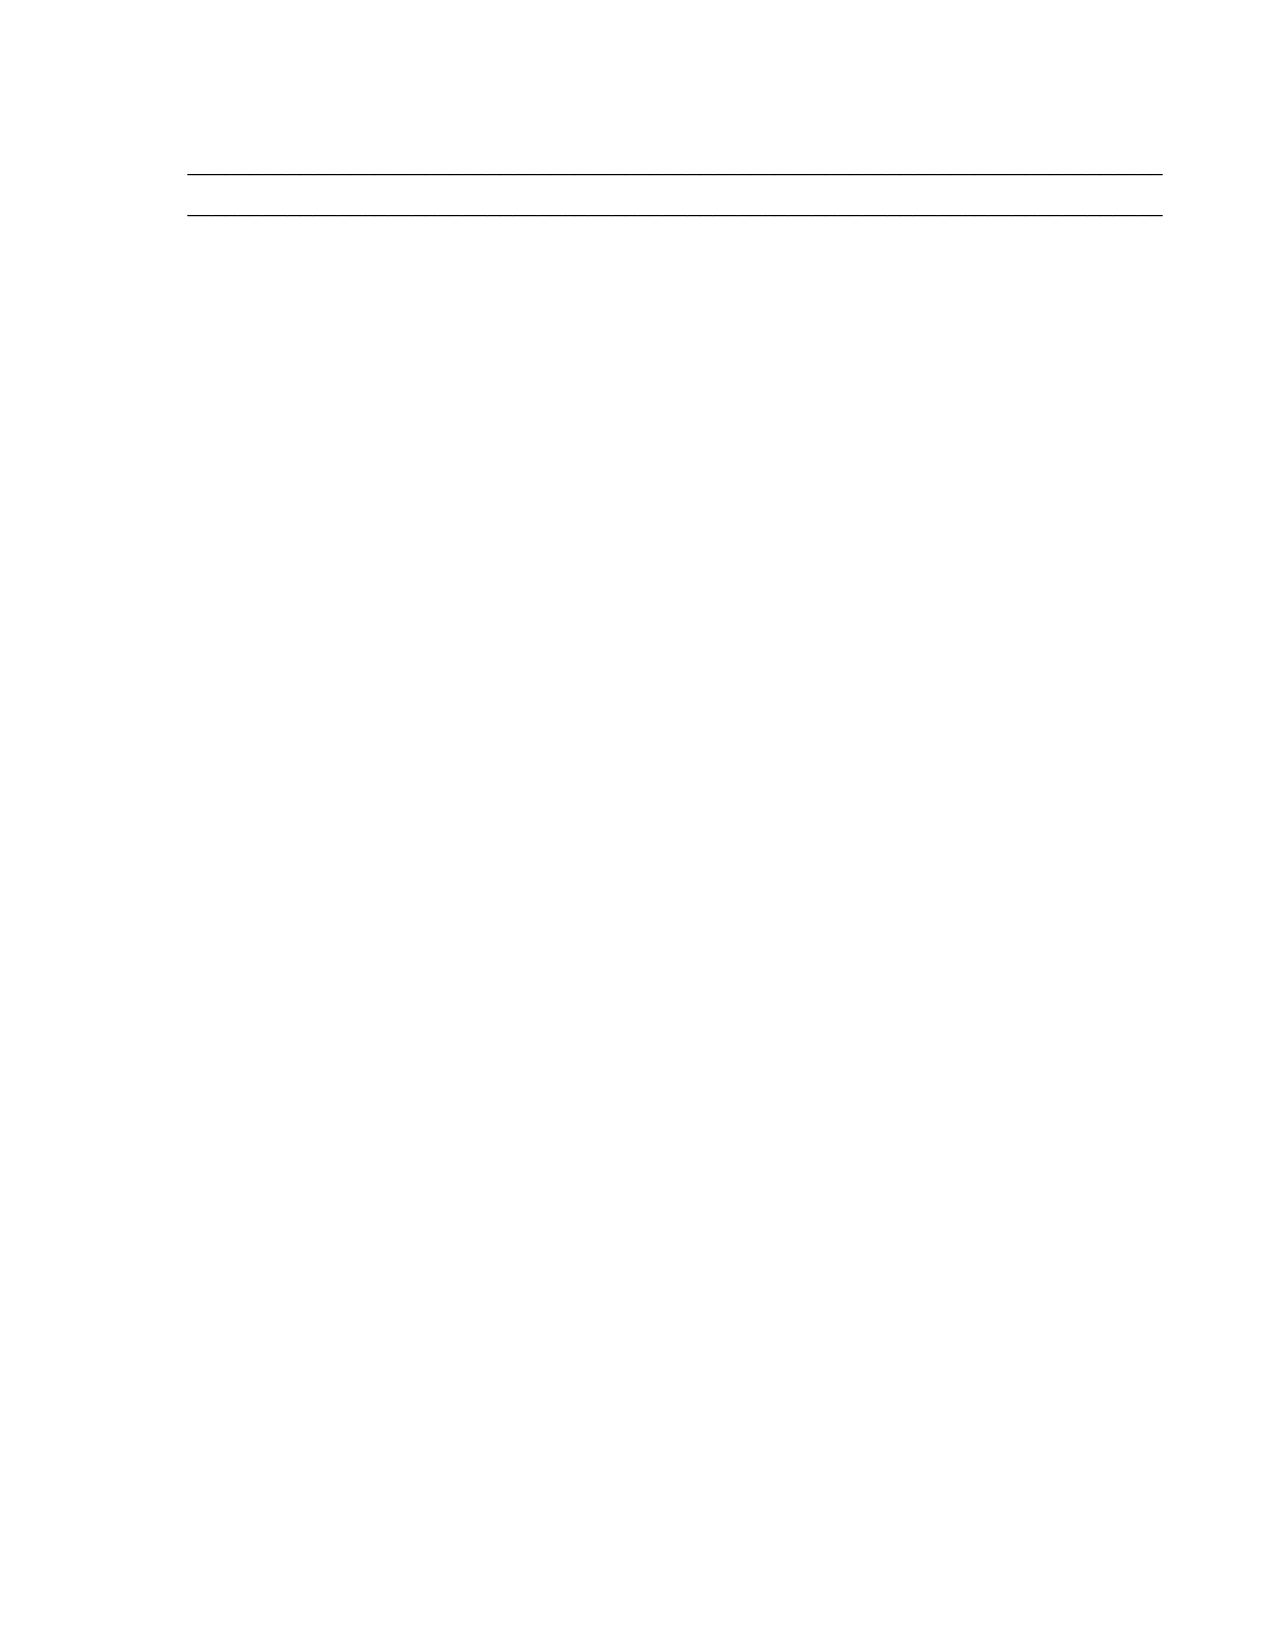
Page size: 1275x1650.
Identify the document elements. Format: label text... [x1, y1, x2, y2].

text ______________________________________________________________________________ [187, 150, 1162, 174]
text ______________________________________________________________________________ [187, 192, 1162, 215]
